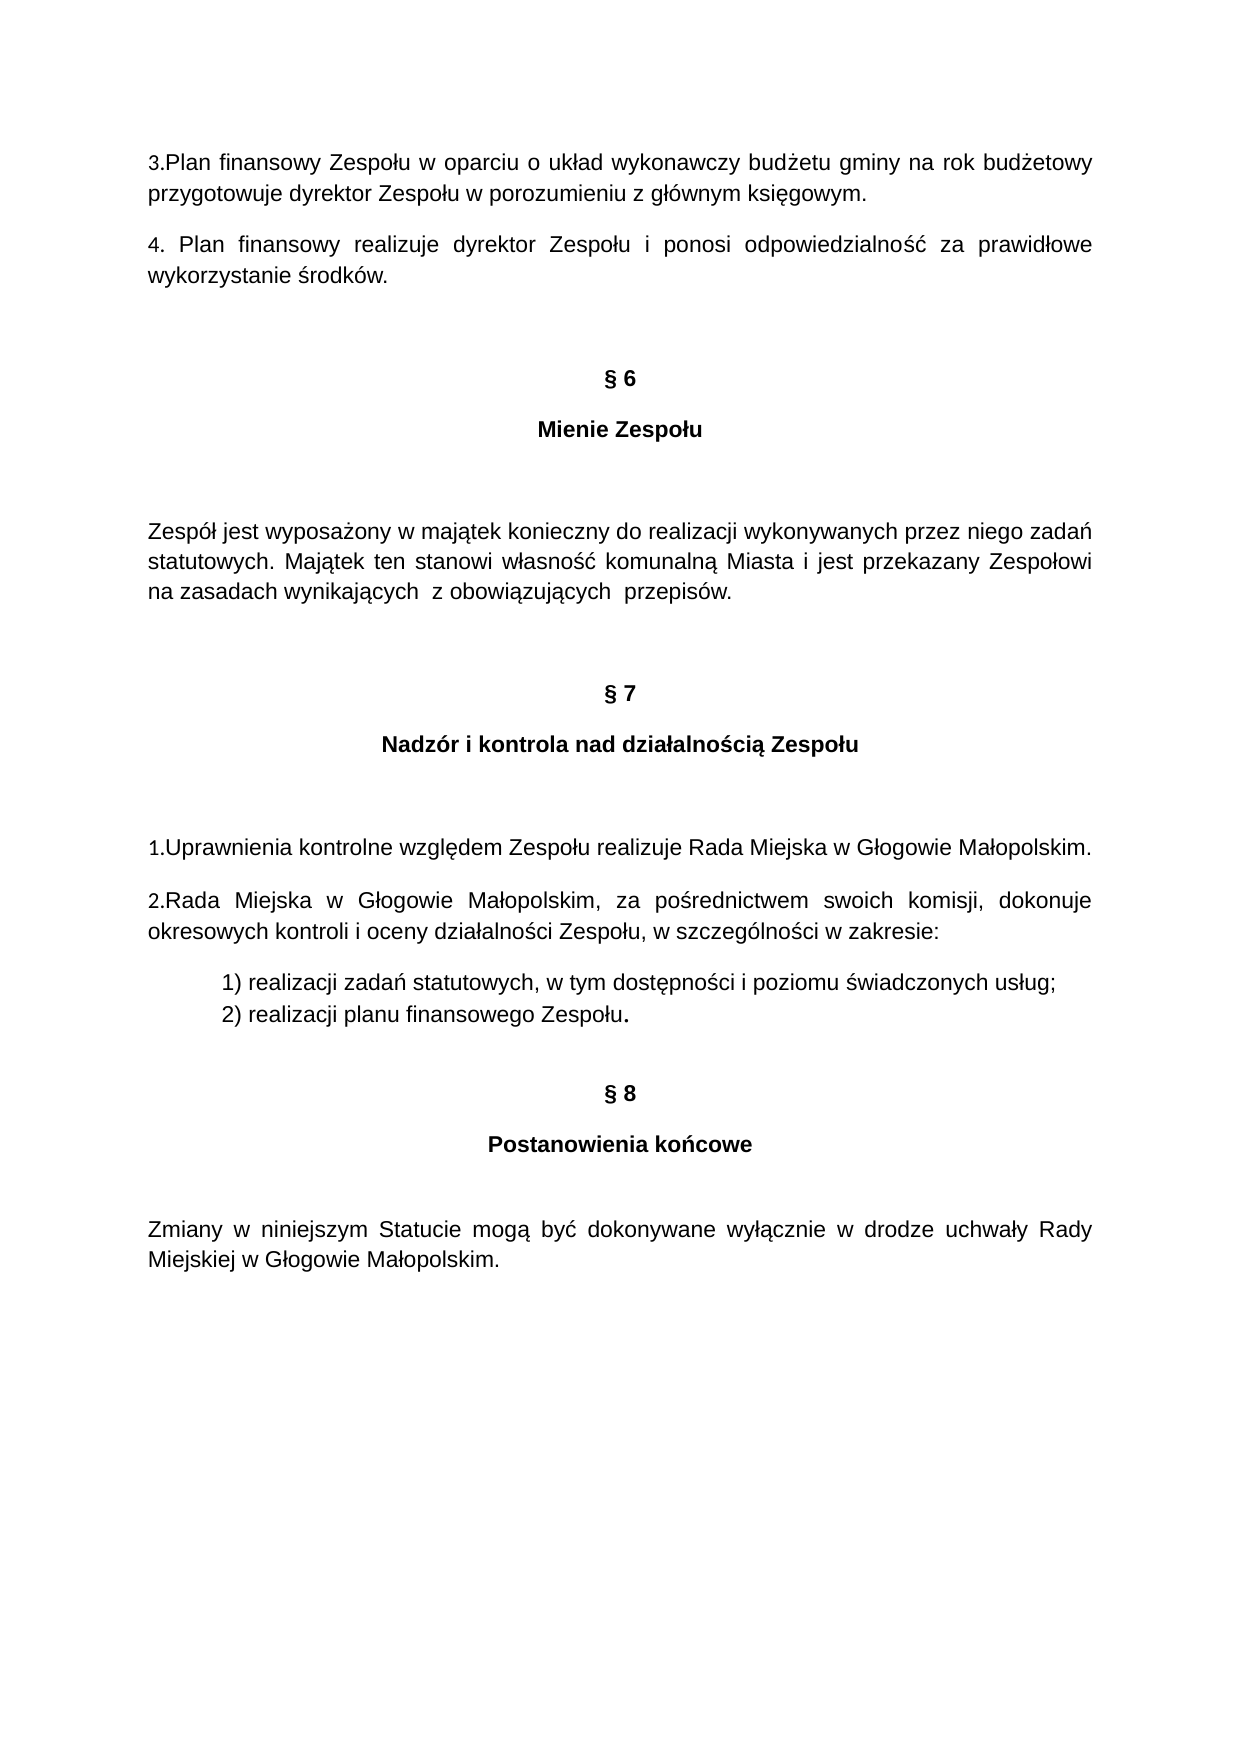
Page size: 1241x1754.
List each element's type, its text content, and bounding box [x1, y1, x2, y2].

text Zespół jest wyposażony w majątek konieczny do realizacji wykonywanych przez niego zadań statutowych. Majątek ten stanowi własność komunalną Miasta i jest przekazany Zespołowi na zasadach wynikających z obowiązujących przepisów. [148, 518, 1092, 604]
text Nadzór i kontrola nad działalnością Zespołu [148, 731, 1092, 757]
list Rada Miejska w Głogowie Małopolskim, za pośrednictwem swoich komisji, dokonuje okresowych kontroli i oceny działalności Zespołu, w szczególności w zakresie: [148, 886, 1092, 944]
list Uprawnienia kontrolne względem Zespołu realizuje Rada Miejska w Głogowie Małopolskim. [148, 833, 1092, 861]
text 1) realizacji zadań statutowych, w tym dostępności i poziomu świadczonych usług; [148, 969, 1092, 996]
text Postanowienia końcowe [148, 1131, 1092, 1157]
text § 7 [148, 680, 1092, 706]
text 2) realizacji planu finansowego Zespołu. [148, 996, 1092, 1029]
text § 6 [148, 364, 1092, 391]
text Mienie Zespołu [148, 416, 1092, 442]
list Plan finansowy Zespołu w oparciu o układ wykonawczy budżetu gminy na rok budżetowy przygotowuje dyrektor Zespołu w porozumieniu z głównym księgowym. [148, 148, 1092, 206]
list Plan finansowy realizuje dyrektor Zespołu i ponosi odpowiedzialność za prawidłowe wykorzystanie środków. [148, 231, 1092, 289]
text § 8 [148, 1080, 1092, 1106]
text Zmiany w niniejszym Statucie mogą być dokonywane wyłącznie w drodze uchwały Rady Miejskiej w Głogowie Małopolskim. [148, 1216, 1092, 1272]
